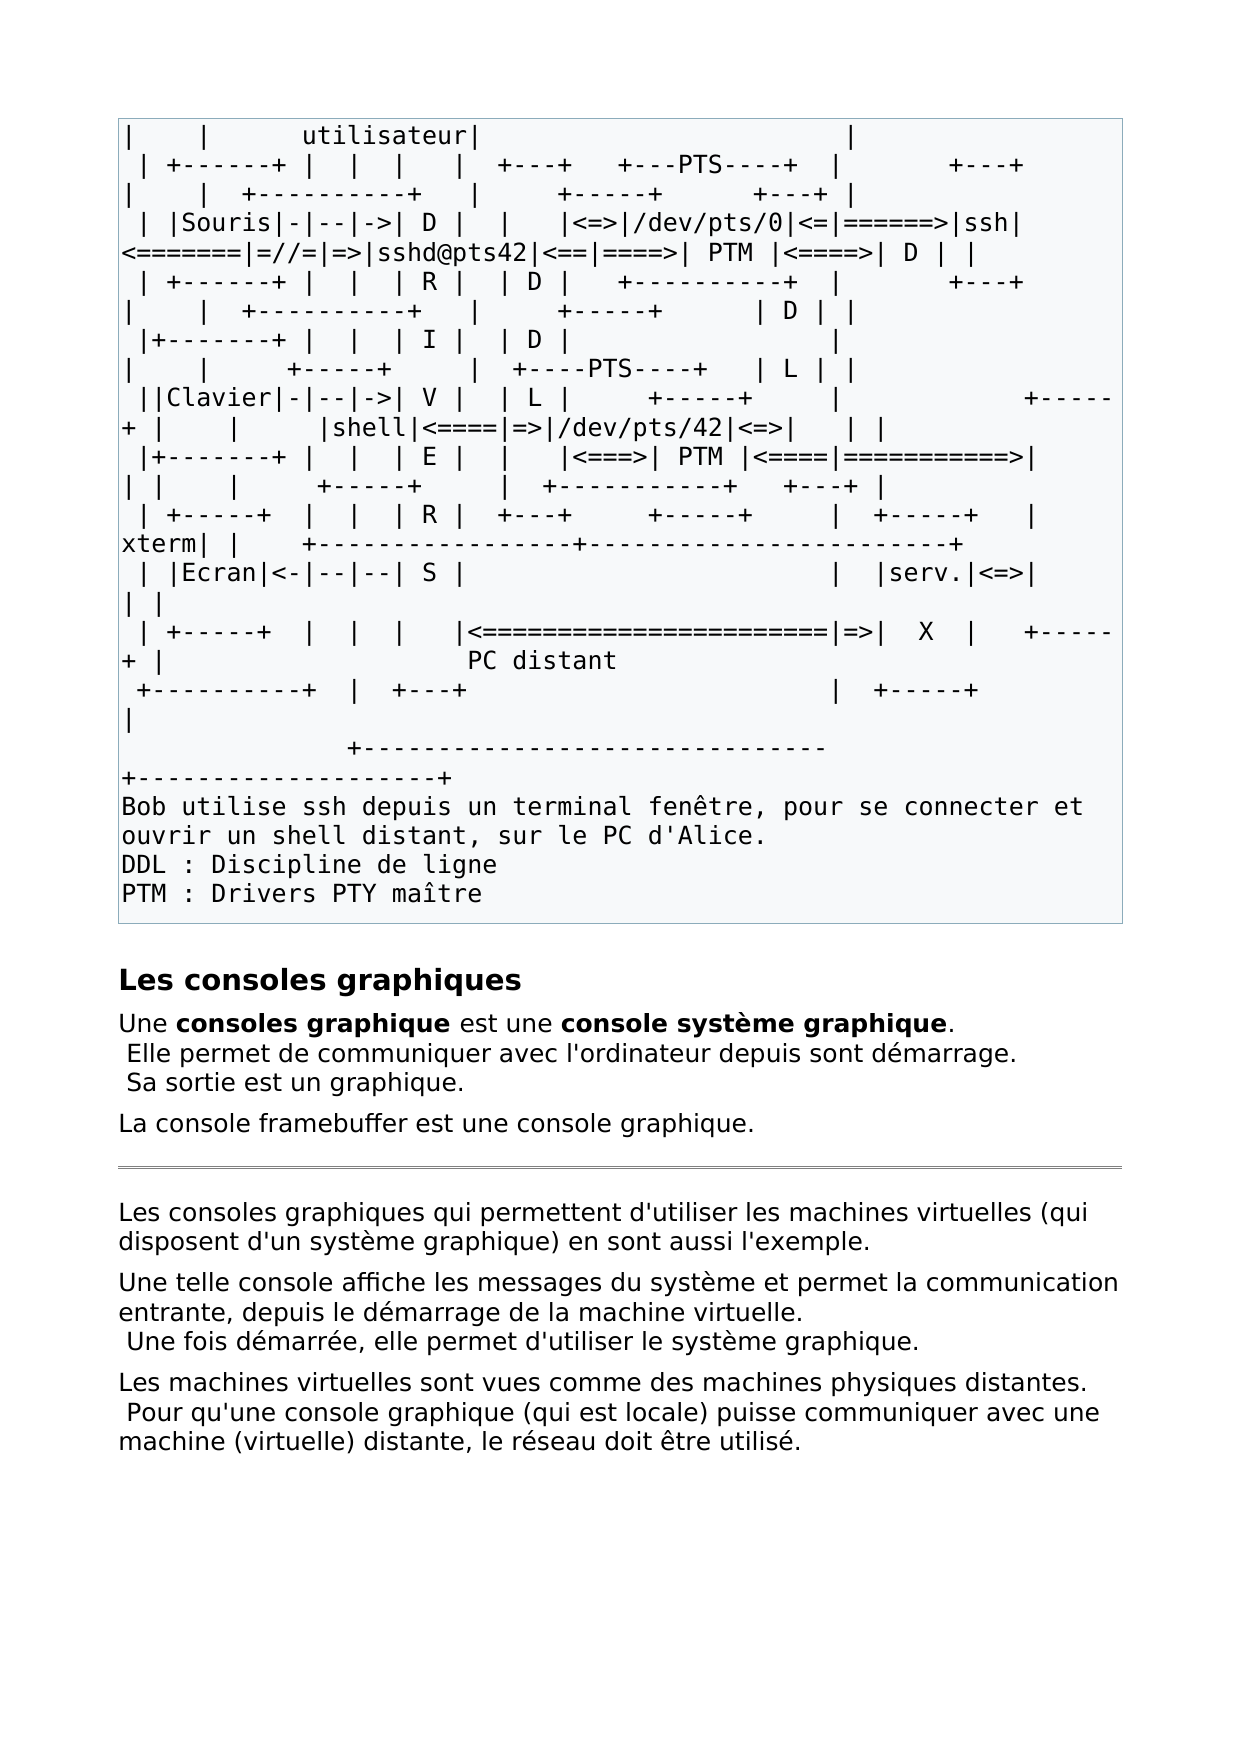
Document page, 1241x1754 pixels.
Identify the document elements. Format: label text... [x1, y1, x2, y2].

text Les machines virtuelles sont vues comme des machines physiques distantes. Pour qu'une console graphique (qui est locale) puisse communiquer avec une machine (virtuelle) distante, le réseau doit être utilisé. [118, 1368, 1122, 1456]
table_header | | utilisateur| | | +------+ | | | | +---+ +---PTS----+ | +---+ | | +----------+ | +-----+ +---+ | | |Souris|-|--|->| D | | |<=>|/dev/pts/0|<=|======>|ssh|<=======|=//=|=>|sshd@pts42|<==|====>| PTM |<====>| D | | | +------+ | | | R | | D | +----------+ | +---+ | | +----------+ | +-----+ | D | | |+-------+ | | | I | | D | | | | +-----+ | +----PTS----+ | L | | ||Clavier|-|--|->| V | | L | +-----+ | +-----+ | | |shell|<====|=>|/dev/pts/42|<=>| | | |+-------+ | | | E | | |<===>| PTM |<====|===========>| | | | +-----+ | +-----------+ +---+ | | +-----+ | | | R | +---+ +-----+ | +-----+ |xterm| | +-----------------+------------------------+ | |Ecran|<-|--|--| S | | |serv.|<=>| | | | +-----+ | | | |<=======================|=>| X | +-----+ | PC distant +----------+ | +---+ | +-----+ | +-------------------------------+--------------------+ Bob utilise ssh depuis un terminal fenêtre, pour se connecter et ouvrir un shell distant, sur le PC d'Alice. DDL : Discipline de ligne PTM : Drivers PTY maître [119, 119, 1122, 923]
text Une telle console affiche les messages du système et permet la communication entrante, depuis le démarrage de la machine virtuelle. Une fois démarrée, elle permet d'utiliser le système graphique. [118, 1268, 1122, 1356]
text La console framebuffer est une console graphique. [118, 1110, 1122, 1139]
text Les consoles graphiques qui permettent d'utiliser les machines virtuelles (qui disposent d'un système graphique) en sont aussi l'exemple. [118, 1198, 1122, 1256]
subtitle Les consoles graphiques [118, 963, 1122, 997]
text Une consoles graphique est une console système graphique. Elle permet de communiquer avec l'ordinateur depuis sont démarrage. Sa sortie est un graphique. [118, 1010, 1122, 1097]
